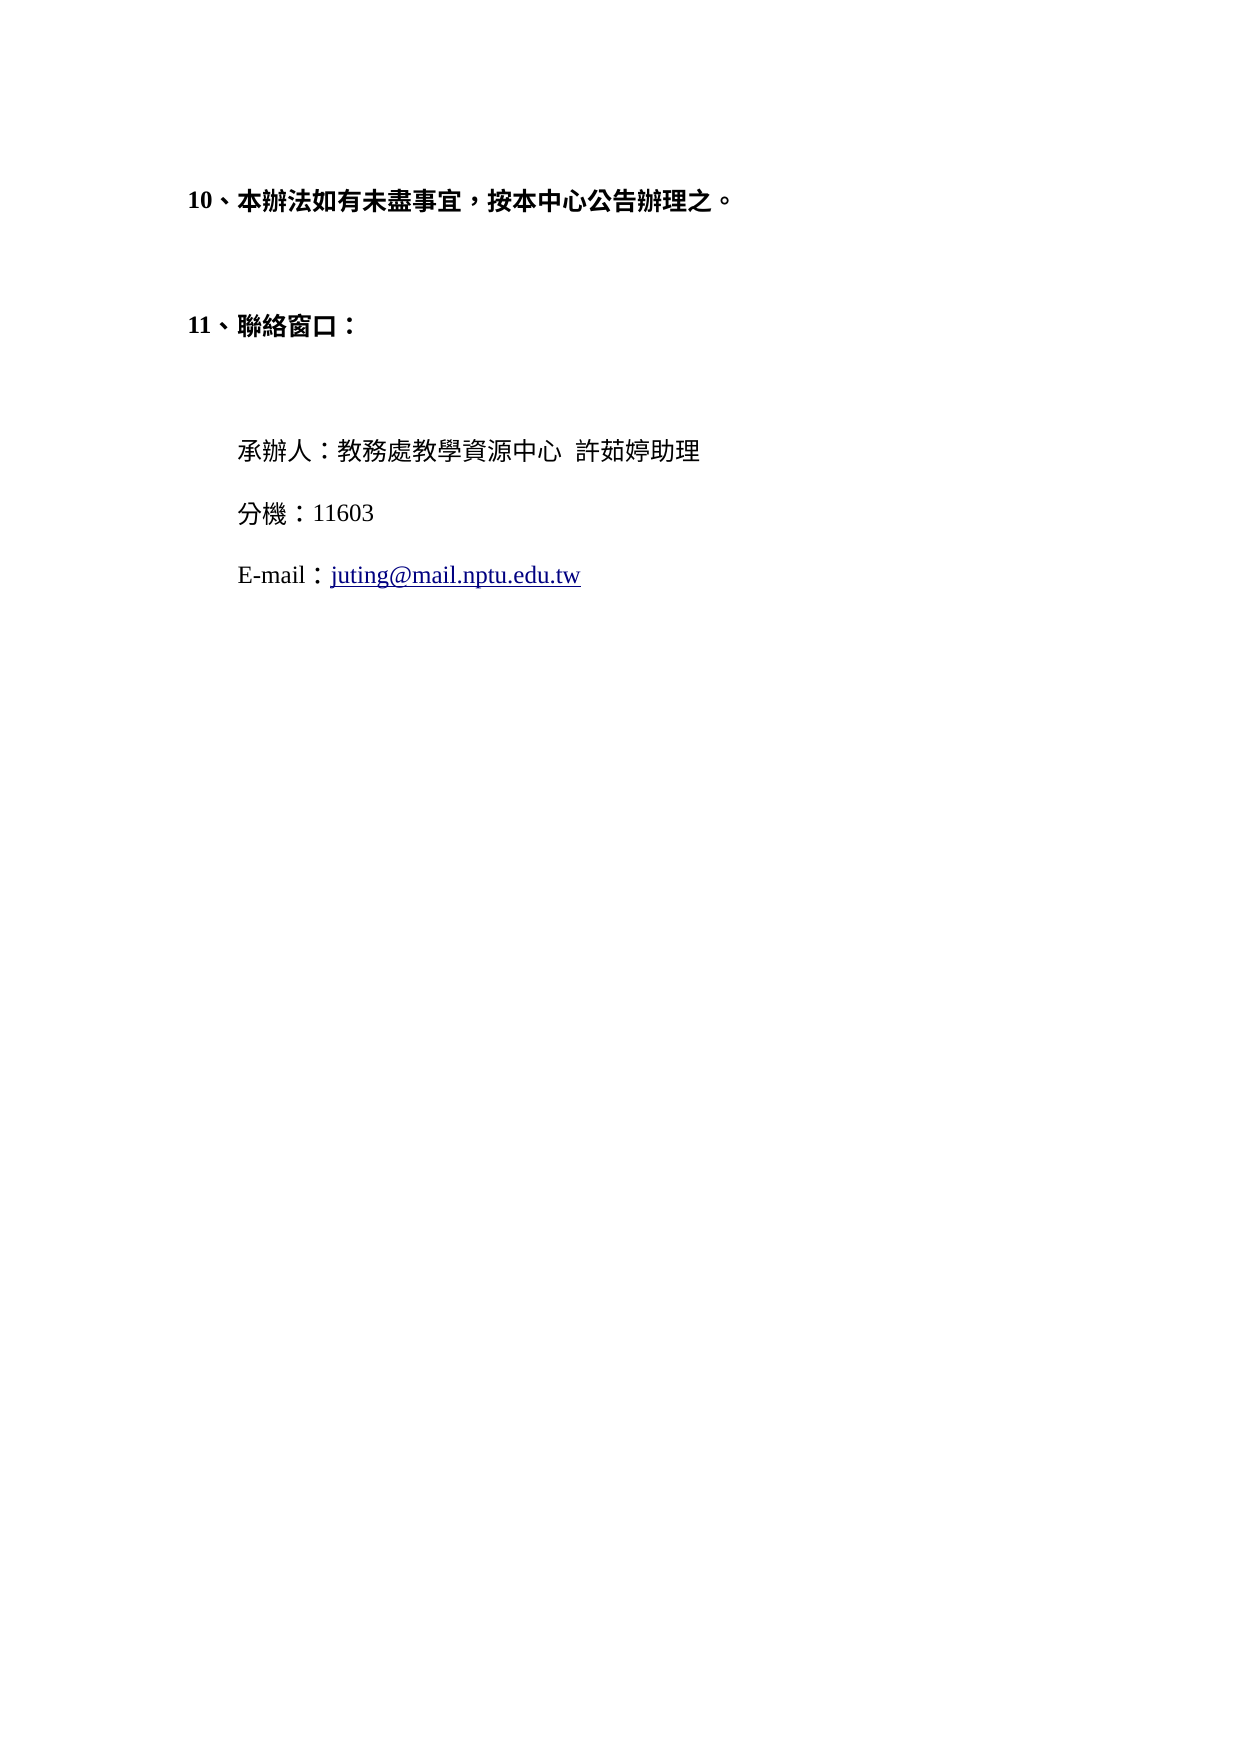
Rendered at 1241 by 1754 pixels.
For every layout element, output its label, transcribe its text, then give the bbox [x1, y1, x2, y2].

text E-mail：juting@mail.nptu.edu.tw [237, 533, 1053, 596]
list 本辦法如有未盡事宜，按本中心公告辦理之。 [187, 158, 1053, 221]
text 分機：11603 [237, 471, 1053, 533]
list 聯絡窗口： [187, 283, 1053, 346]
text 承辦人：教務處教學資源中心 許茹婷助理 [237, 408, 1053, 471]
